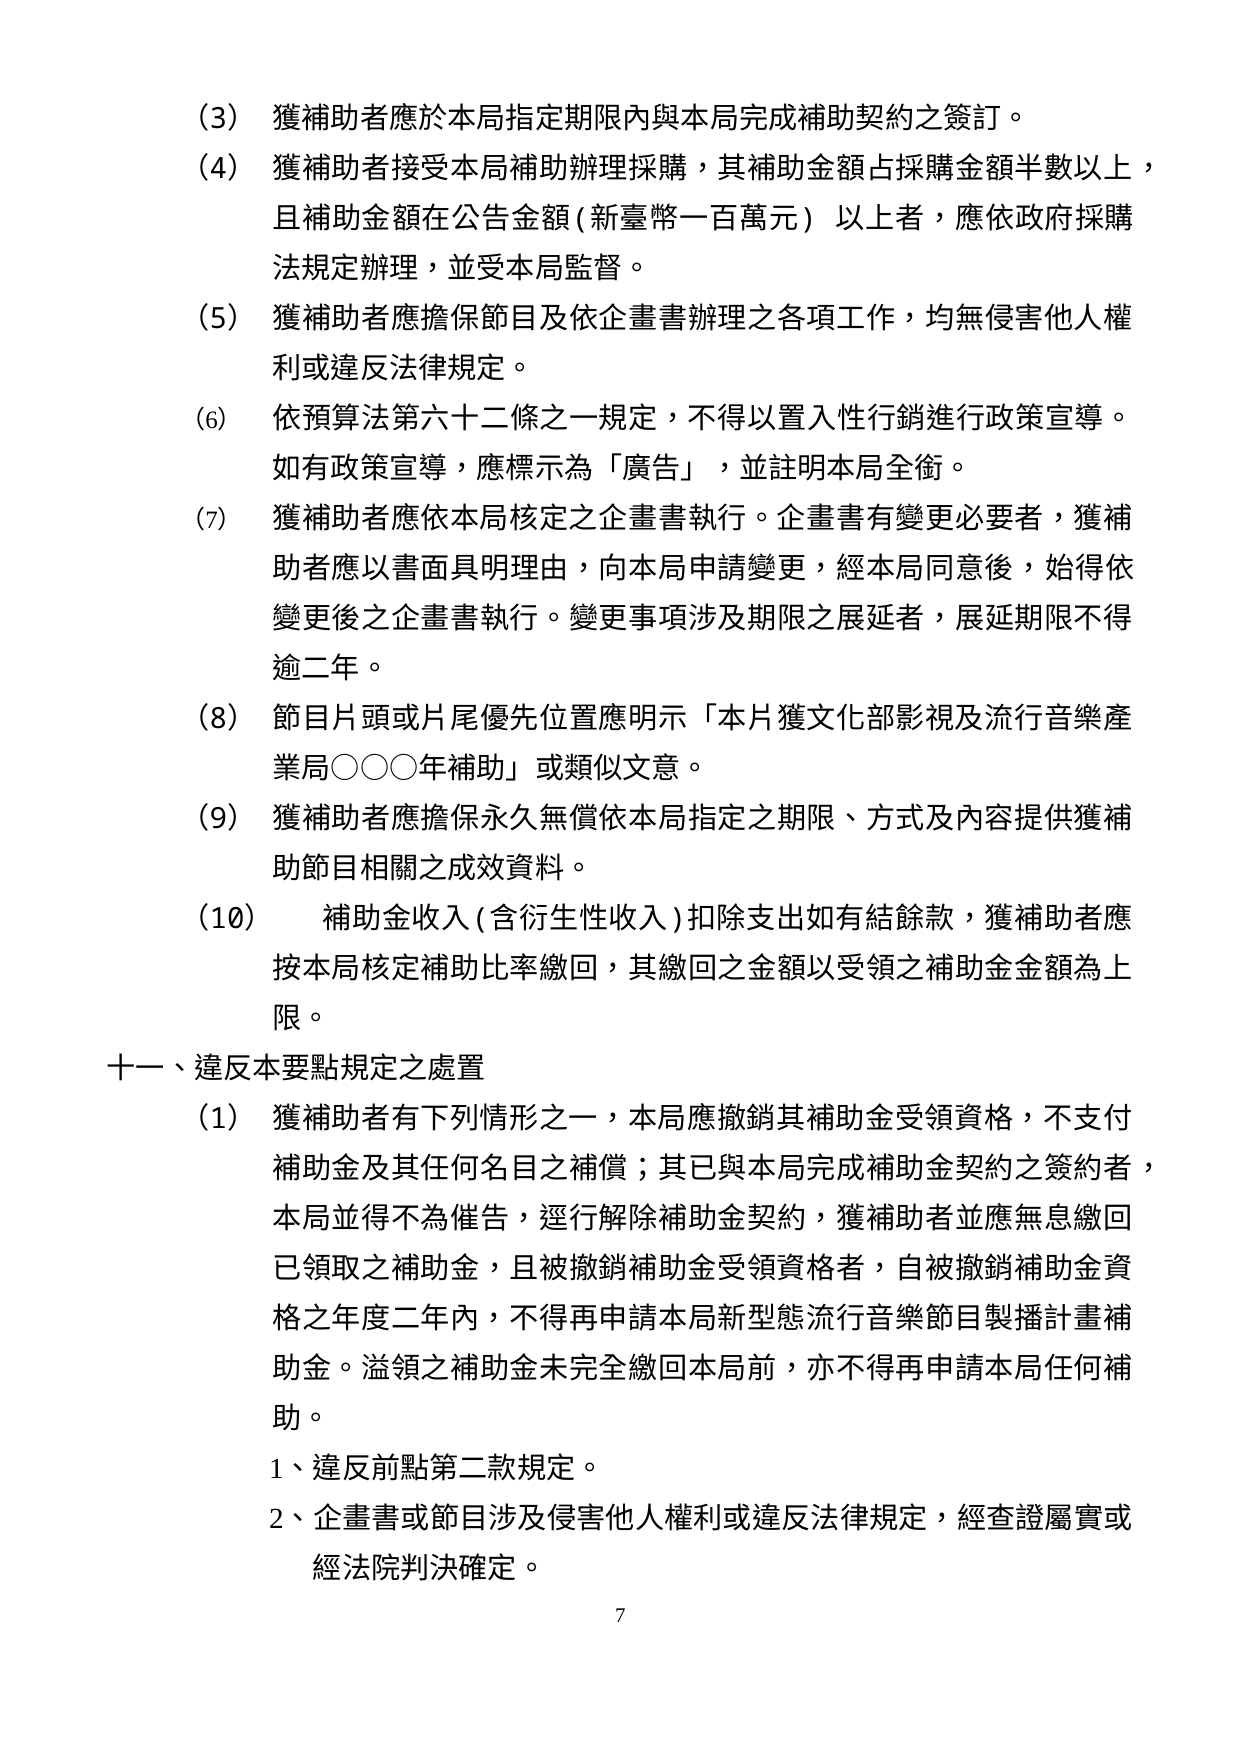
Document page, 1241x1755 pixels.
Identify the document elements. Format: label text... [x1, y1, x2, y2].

text 1、違反前點第二款規定。 [269, 1439, 1134, 1489]
list 獲補助者接受本局補助辦理採購，其補助金額占採購金額半數以上，且補助金額在公告金額(新臺幣一百萬元) 以上者，應依政府採購法規定辦理，並受本局監督。 [180, 139, 1134, 289]
list 補助金收入(含衍生性收入)扣除支出如有結餘款，獲補助者應按本局核定補助比率繳回，其繳回之金額以受領之補助金金額為上限。 [180, 889, 1134, 1039]
list 獲補助者有下列情形之一，本局應撤銷其補助金受領資格，不支付補助金及其任何名目之補償；其已與本局完成補助金契約之簽約者，本局並得不為催告，逕行解除補助金契約，獲補助者並應無息繳回已領取之補助金，且被撤銷補助金受領資格者，自被撤銷補助金資格之年度二年內，不得再申請本局新型態流行音樂節目製播計畫補助金。溢領之補助金未完全繳回本局前，亦不得再申請本局任何補助。 [180, 1089, 1134, 1439]
list 獲補助者應依本局核定之企畫書執行。企畫書有變更必要者，獲補助者應以書面具明理由，向本局申請變更，經本局同意後，始得依變更後之企畫書執行。變更事項涉及期限之展延者，展延期限不得逾二年。 [180, 489, 1134, 689]
list 獲補助者應擔保節目及依企畫書辦理之各項工作，均無侵害他人權利或違反法律規定。 [180, 289, 1134, 389]
list 節目片頭或片尾優先位置應明示「本片獲文化部影視及流行音樂產業局○○○年補助」或類似文意。 [180, 689, 1134, 789]
list 獲補助者應於本局指定期限內與本局完成補助契約之簽訂。 [180, 89, 1134, 139]
text 十一、違反本要點規定之處置 [106, 1039, 1134, 1089]
list 依預算法第六十二條之一規定，不得以置入性行銷進行政策宣導。如有政策宣導，應標示為「廣告」，並註明本局全銜。 [180, 389, 1134, 489]
text 2、企畫書或節目涉及侵害他人權利或違反法律規定，經查證屬實或經法院判決確定。 [269, 1489, 1134, 1589]
list 獲補助者應擔保永久無償依本局指定之期限、方式及內容提供獲補助節目相關之成效資料。 [180, 789, 1134, 889]
